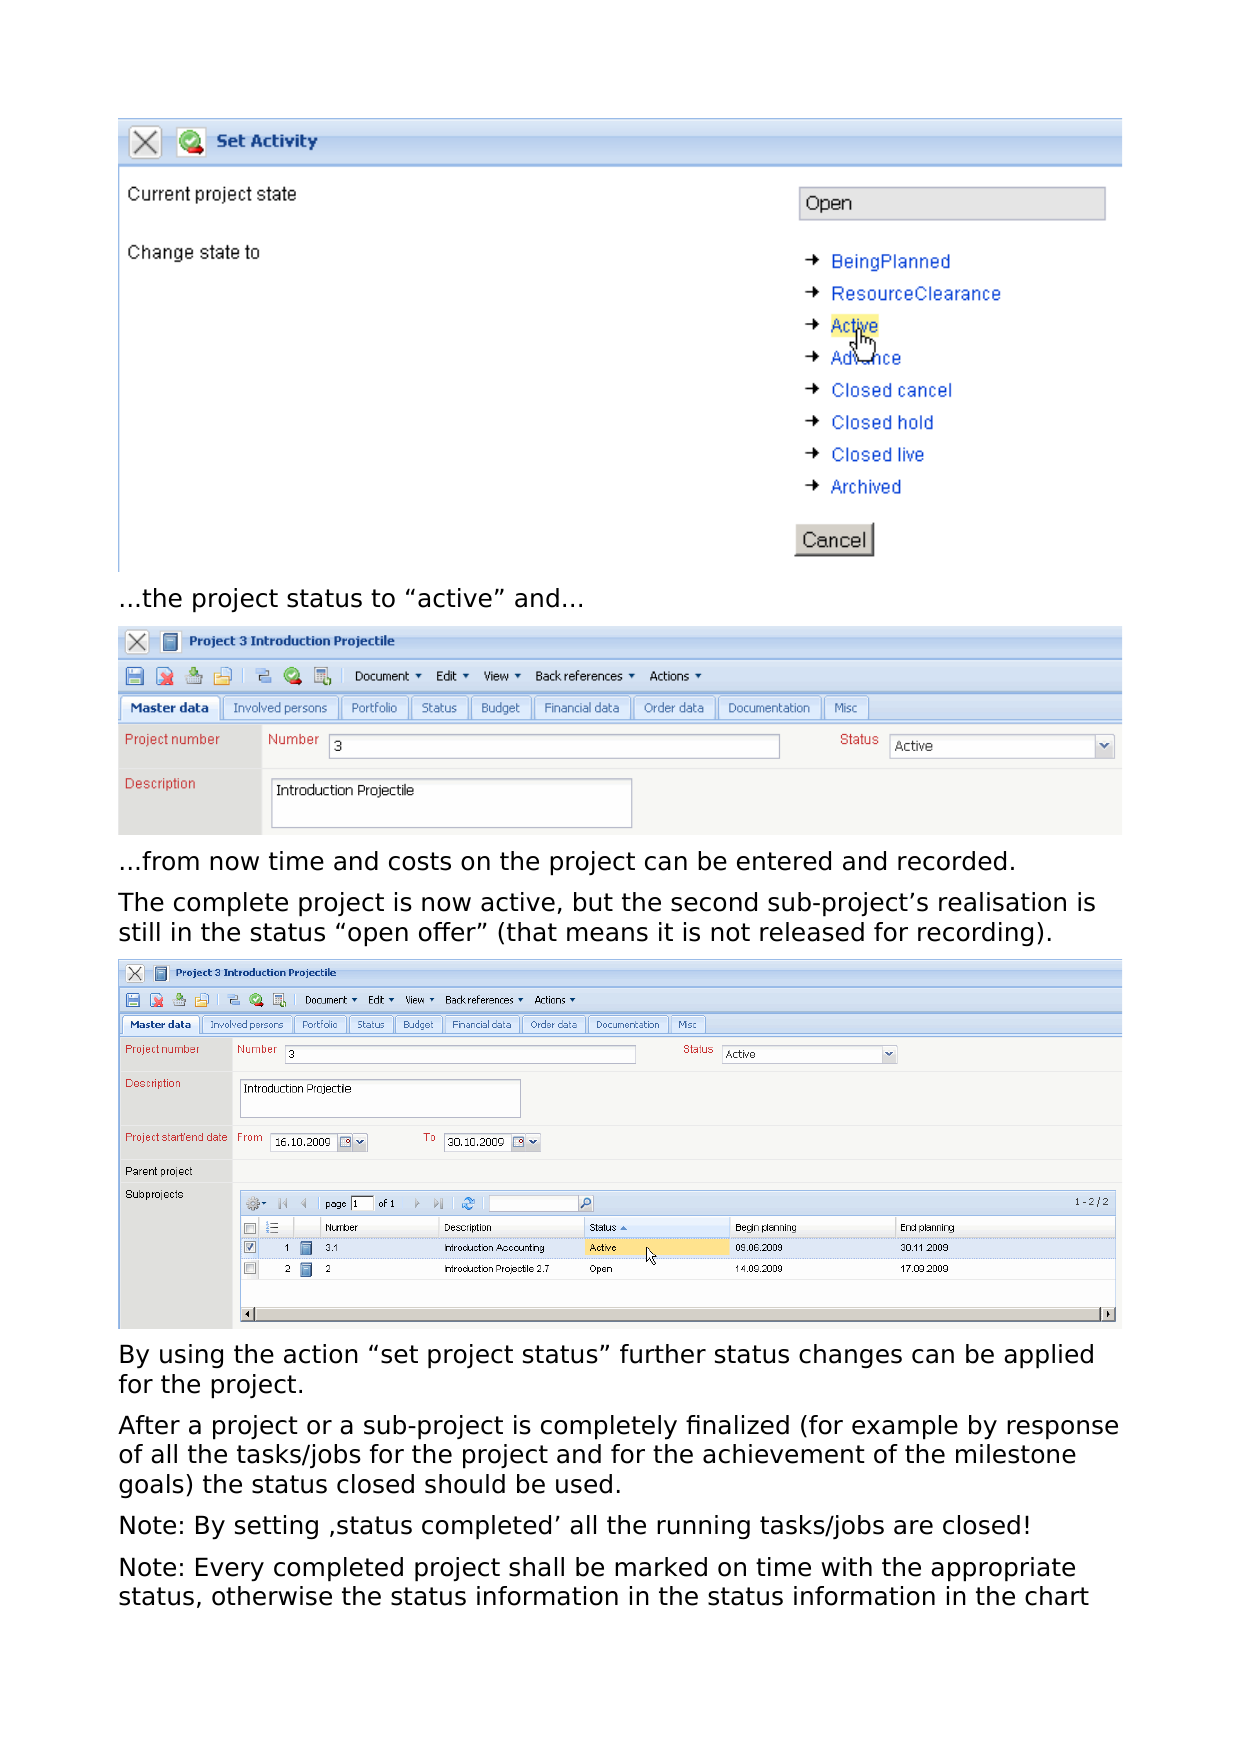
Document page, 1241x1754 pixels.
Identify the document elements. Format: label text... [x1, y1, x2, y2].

text The complete project is now active, but the second sub-project’s realisation is still in the status “open offer” (that means it is not released for recording). [118, 888, 1122, 947]
picture [118, 118, 1123, 572]
picture [118, 626, 1123, 835]
text By using the action “set project status” further status changes can be applied for the project. [118, 1341, 1122, 1399]
text Note: Every completed project shall be marked on time with the appropriate status, otherwise the status information in the status information in the chart [118, 1553, 1122, 1612]
text ...from now time and costs on the project can be entered and recorded. [118, 847, 1122, 876]
text After a project or a sub-project is completely finalized (for example by response of all the tasks/jobs for the project and for the achievement of the milestone goals) the status closed should be used. [118, 1412, 1122, 1499]
text ...the project status to “active” and... [118, 584, 1122, 613]
text Note: By setting ‚status completed’ all the running tasks/jobs are closed! [118, 1512, 1122, 1541]
picture [118, 959, 1123, 1329]
